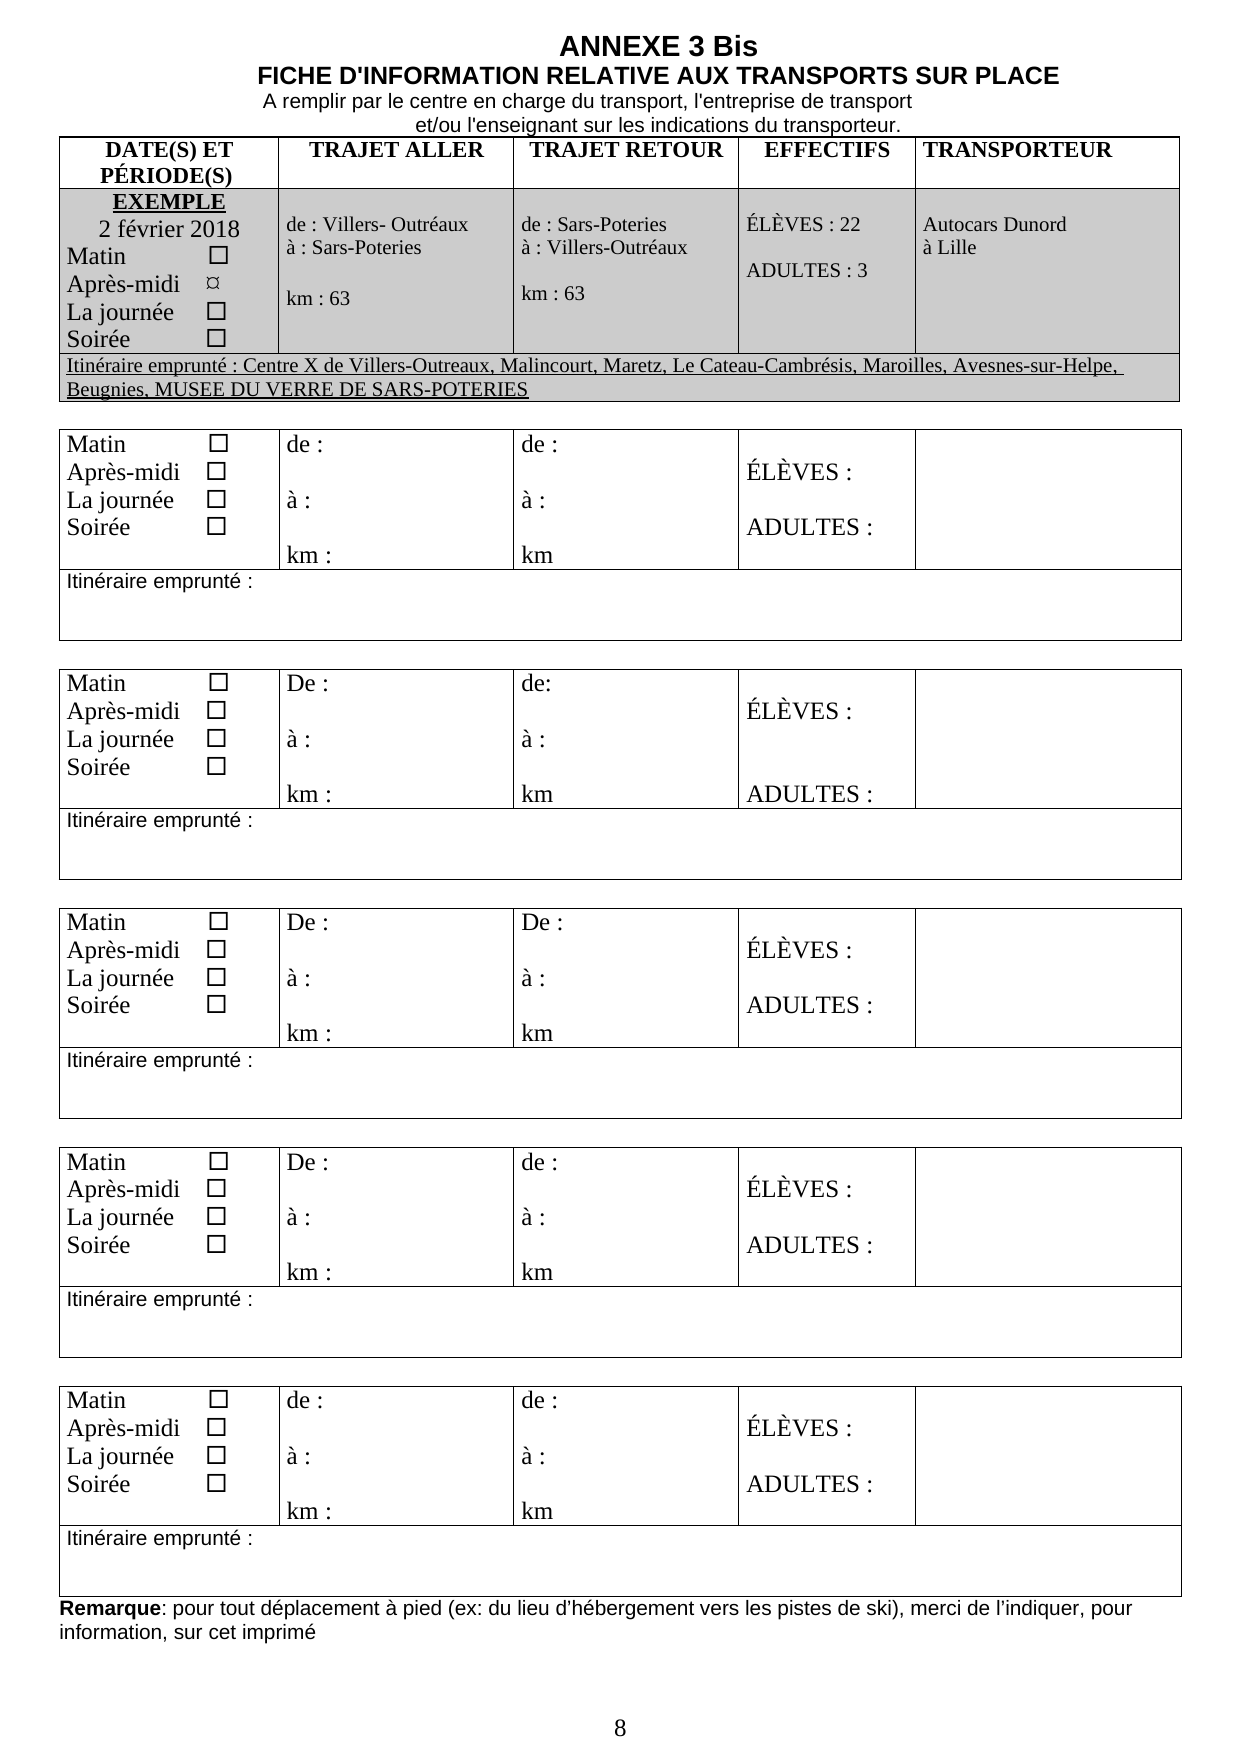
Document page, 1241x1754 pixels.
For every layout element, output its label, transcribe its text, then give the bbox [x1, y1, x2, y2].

text Remarque: pour tout déplacement à pied (ex: du lieu d’hébergement vers les pistes de ski), merci de l’indiquer, pour information, sur cet imprimé [59, 1597, 1181, 1643]
table_header TRANSPORTEUR [916, 138, 1179, 188]
table_header de: à : km [514, 670, 738, 808]
table_cell Itinéraire emprunté : [60, 809, 1181, 879]
table_header DATE(S) ET PÉRIODE(S) [60, 138, 278, 188]
table_header [916, 430, 1181, 569]
table_cell de : Villers- Outréaux à : Sars-Poteries km : 63 [279, 189, 513, 353]
table_cell de : Sars-Poteries à : Villers-Outréaux km : 63 [514, 189, 738, 353]
table_header [916, 909, 1181, 1047]
table_cell Itinéraire emprunté : [60, 1287, 1181, 1357]
table_header Matin  Après-midi  La journée  Soirée  [60, 1387, 279, 1525]
text et/ou l'enseignant sur les indications du transporteur. [136, 113, 1181, 136]
table_cell EXEMPLE 2 février 2018 Matin  Après-midi  La journée  Soirée  [60, 189, 278, 353]
table_header De : à : km [514, 909, 738, 1047]
table_cell Itinéraire emprunté : [60, 1526, 1181, 1596]
table_header [916, 1148, 1181, 1286]
table_header [916, 1387, 1181, 1525]
table_header de : à : km [514, 1148, 738, 1286]
table_header TRAJET ALLER [279, 138, 513, 188]
table_header [916, 670, 1181, 808]
table_header de : à : km : [280, 1387, 513, 1525]
text ANNEXE 3 Bis [136, 29, 1181, 62]
table_cell Itinéraire emprunté : [60, 570, 1181, 640]
table_header Matin  Après-midi  La journée  Soirée  [60, 1148, 279, 1286]
table_cell Itinéraire emprunté : [60, 1048, 1181, 1118]
table_header de : à : km : [280, 430, 513, 569]
table_header TRAJET RETOUR [514, 138, 738, 188]
table_header Matin  Après-midi  La journée  Soirée  [60, 670, 279, 808]
table_header De : à : km : [280, 670, 513, 808]
text FICHE D'INFORMATION RELATIVE AUX TRANSPORTS SUR PLACE [136, 62, 1181, 90]
table_cell ÉLÈVES : 22 ADULTES : 3 [739, 189, 915, 353]
table_header ÉLÈVES : ADULTES : [739, 1148, 915, 1286]
table_header ÉLÈVES : ADULTES : [739, 430, 915, 569]
table_header ÉLÈVES : ADULTES : [739, 909, 915, 1047]
table_header EFFECTIFS [739, 138, 915, 188]
table_header Matin  Après-midi  La journée  Soirée  [60, 430, 279, 569]
table_header de : à : km [514, 1387, 738, 1525]
text A remplir par le centre en charge du transport, l'entreprise de transport [0, 90, 1181, 113]
table_header de : à : km [514, 430, 738, 569]
table_header ÉLÈVES : ADULTES : [739, 670, 915, 808]
table_header Matin  Après-midi  La journée  Soirée  [60, 909, 279, 1047]
table_header ÉLÈVES : ADULTES : [739, 1387, 915, 1525]
table_header De : à : km : [280, 909, 513, 1047]
table_cell Itinéraire emprunté : Centre X de Villers-Outreaux, Malincourt, Maretz, Le Cateau-Cambrésis, Maroilles, Avesnes-sur-Helpe, Beugnies, MUSEE DU VERRE DE SARS-POTERIES [60, 354, 1179, 401]
table_cell Autocars Dunord à Lille [916, 189, 1179, 353]
table_header De : à : km : [280, 1148, 513, 1286]
